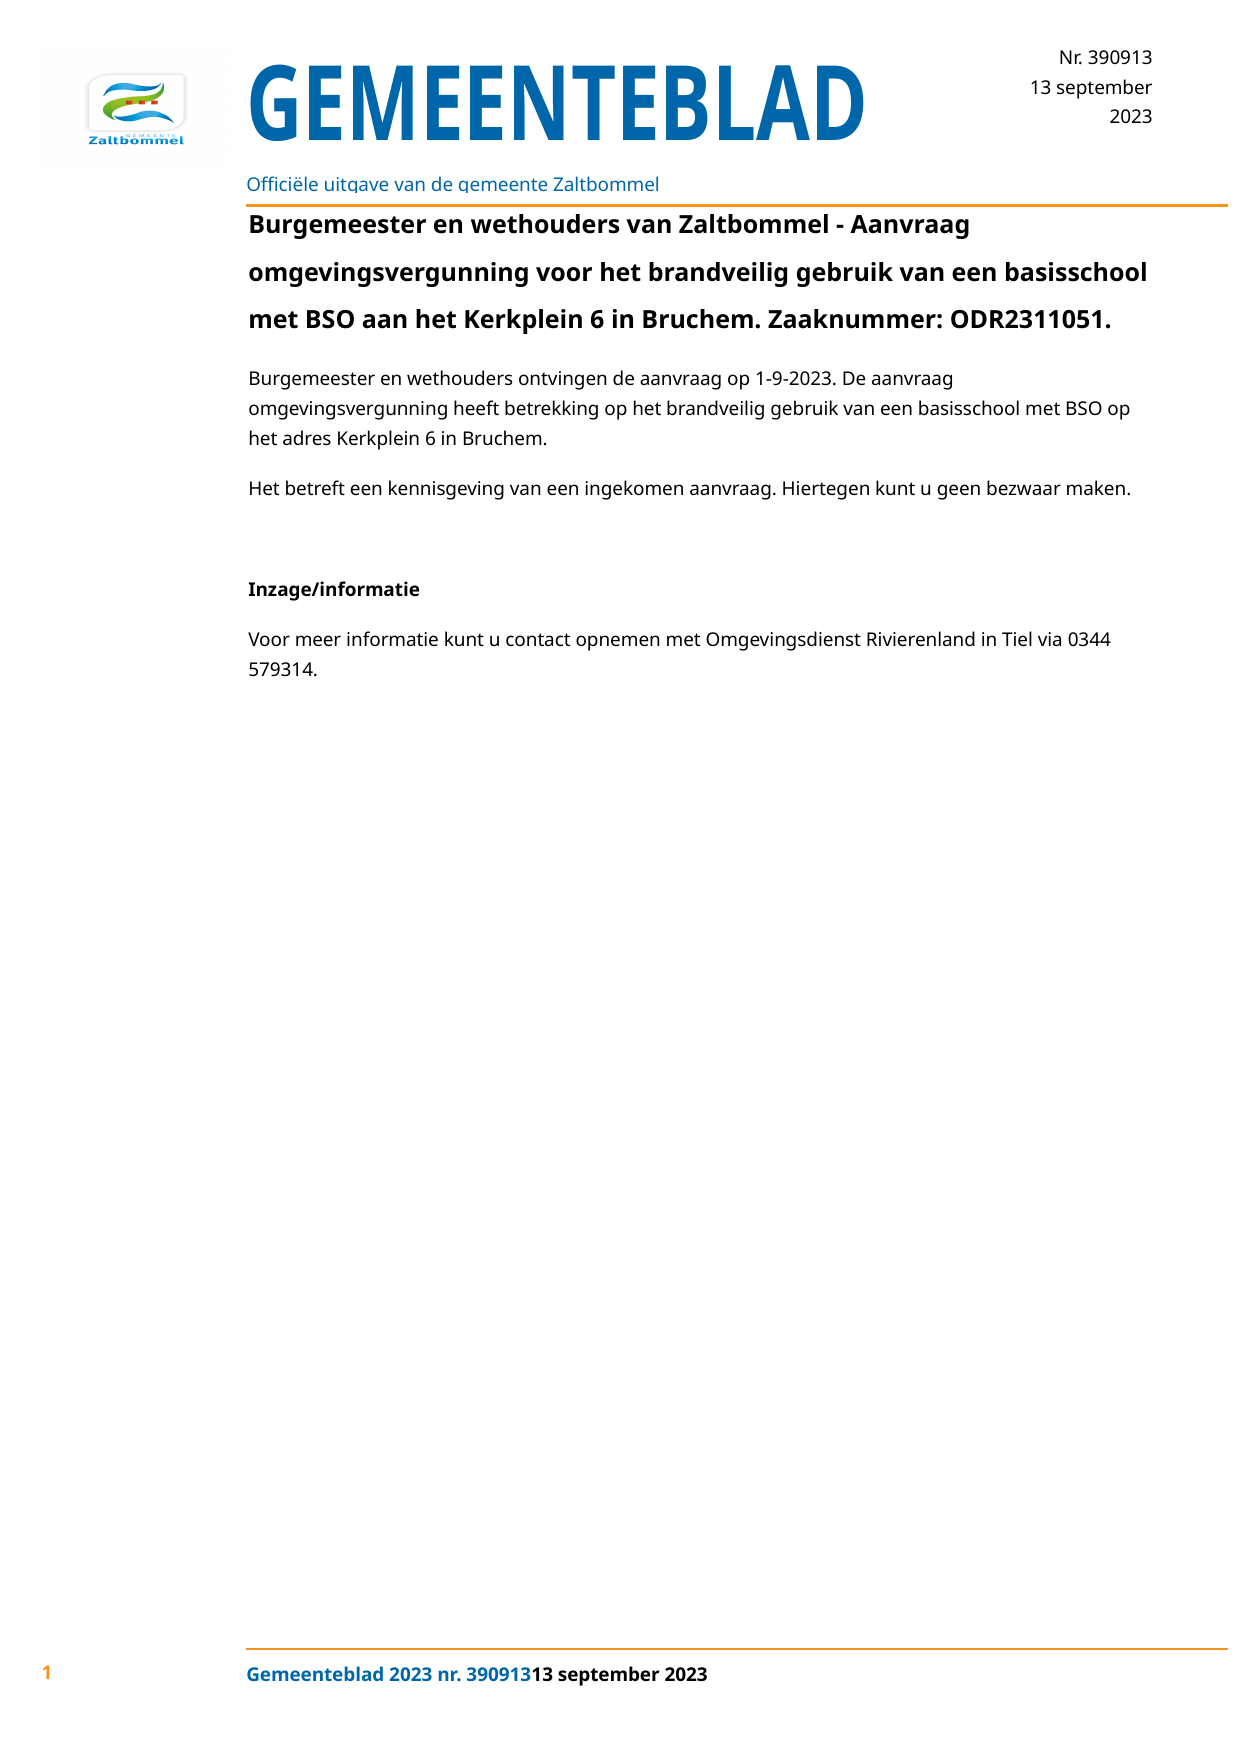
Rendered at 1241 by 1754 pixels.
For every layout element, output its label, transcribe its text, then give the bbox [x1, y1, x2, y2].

text Inzage/informatie [248, 576, 1152, 602]
text Burgemeester en wethouders ontvingen de aanvraag op 1-9-2023. De aanvraag omgevingsvergunning heeft betrekking op het brandveilig gebruik van een basisschool met BSO op het adres Kerkplein 6 in Bruchem. [248, 366, 1152, 450]
text Burgemeester en wethouders van Zaltbommel - Aanvraag omgevingsvergunning voor het brandveilig gebruik van een basisschool met BSO aan het Kerkplein 6 in Bruchem. Zaaknummer: ODR2311051. [248, 207, 1152, 336]
text Het betreft een kennisgeving van een ingekomen aanvraag. Hiertegen kunt u geen bezwaar maken. [248, 475, 1152, 501]
picture [41, 47, 231, 172]
text Voor meer informatie kunt u contact opnemen met Omgevingsdienst Rivierenland in Tiel via 0344 579314. [248, 626, 1152, 682]
